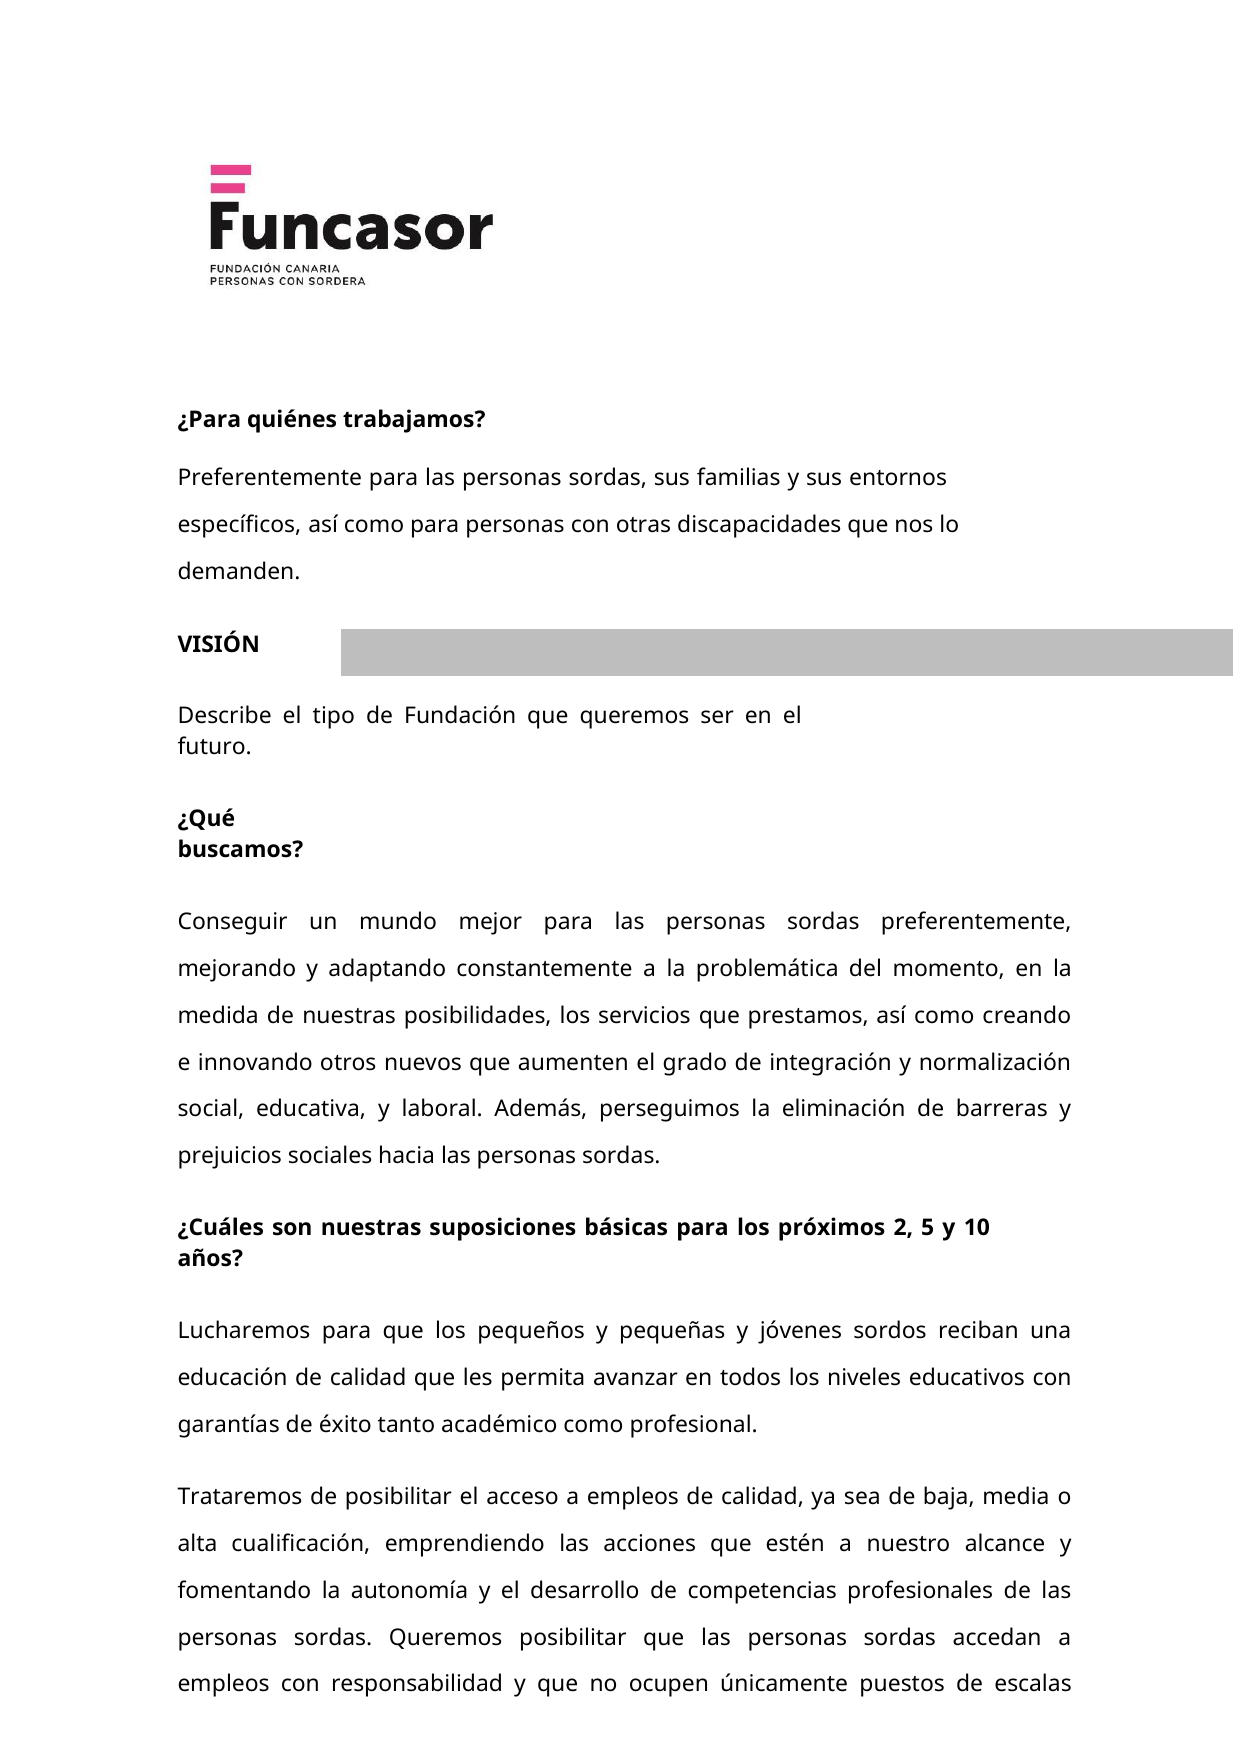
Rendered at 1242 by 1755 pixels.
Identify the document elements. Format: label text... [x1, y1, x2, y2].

text ¿Para quiénes trabajamos? [177, 404, 1079, 434]
text VISIÓN [177, 628, 263, 658]
text Conseguir un mundo mejor para las personas sordas preferentemente, mejorando y adaptando constantemente a la problemática del momento, en la medida de nuestras posibilidades, los servicios que prestamos, así como creando e innovando otros nuevos que aumenten el grado de integración y normalización social, educativa, y laboral. Además, perseguimos la eliminación de barreras y prejuicios sociales hacia las personas sordas. [177, 905, 1072, 1171]
text ¿Cuáles son nuestras suposiciones básicas para los próximos 2, 5 y 10 años? [177, 1211, 990, 1273]
text ¿Qué buscamos? [177, 802, 361, 864]
text Lucharemos para que los pequeños y pequeñas y jóvenes sordos reciban una educación de calidad que les permita avanzar en todos los niveles educativos con garantías de éxito tanto académico como profesional. [177, 1314, 1072, 1439]
text Preferentemente para las personas sordas, sus familias y sus entornos específicos, así como para personas con otras discapacidades que nos lo demanden. [177, 446, 1071, 586]
text Trataremos de posibilitar el acceso a empleos de calidad, ya sea de baja, media o alta cualificación, emprendiendo las acciones que estén a nuestro alcance y fomentando la autonomía y el desarrollo de competencias profesionales de las personas sordas. Queremos posibilitar que las personas sordas accedan a empleos con responsabilidad y que no ocupen únicamente puestos de escalas [177, 1480, 1072, 1699]
text Describe el tipo de Fundación que queremos ser en el futuro. [177, 699, 802, 761]
